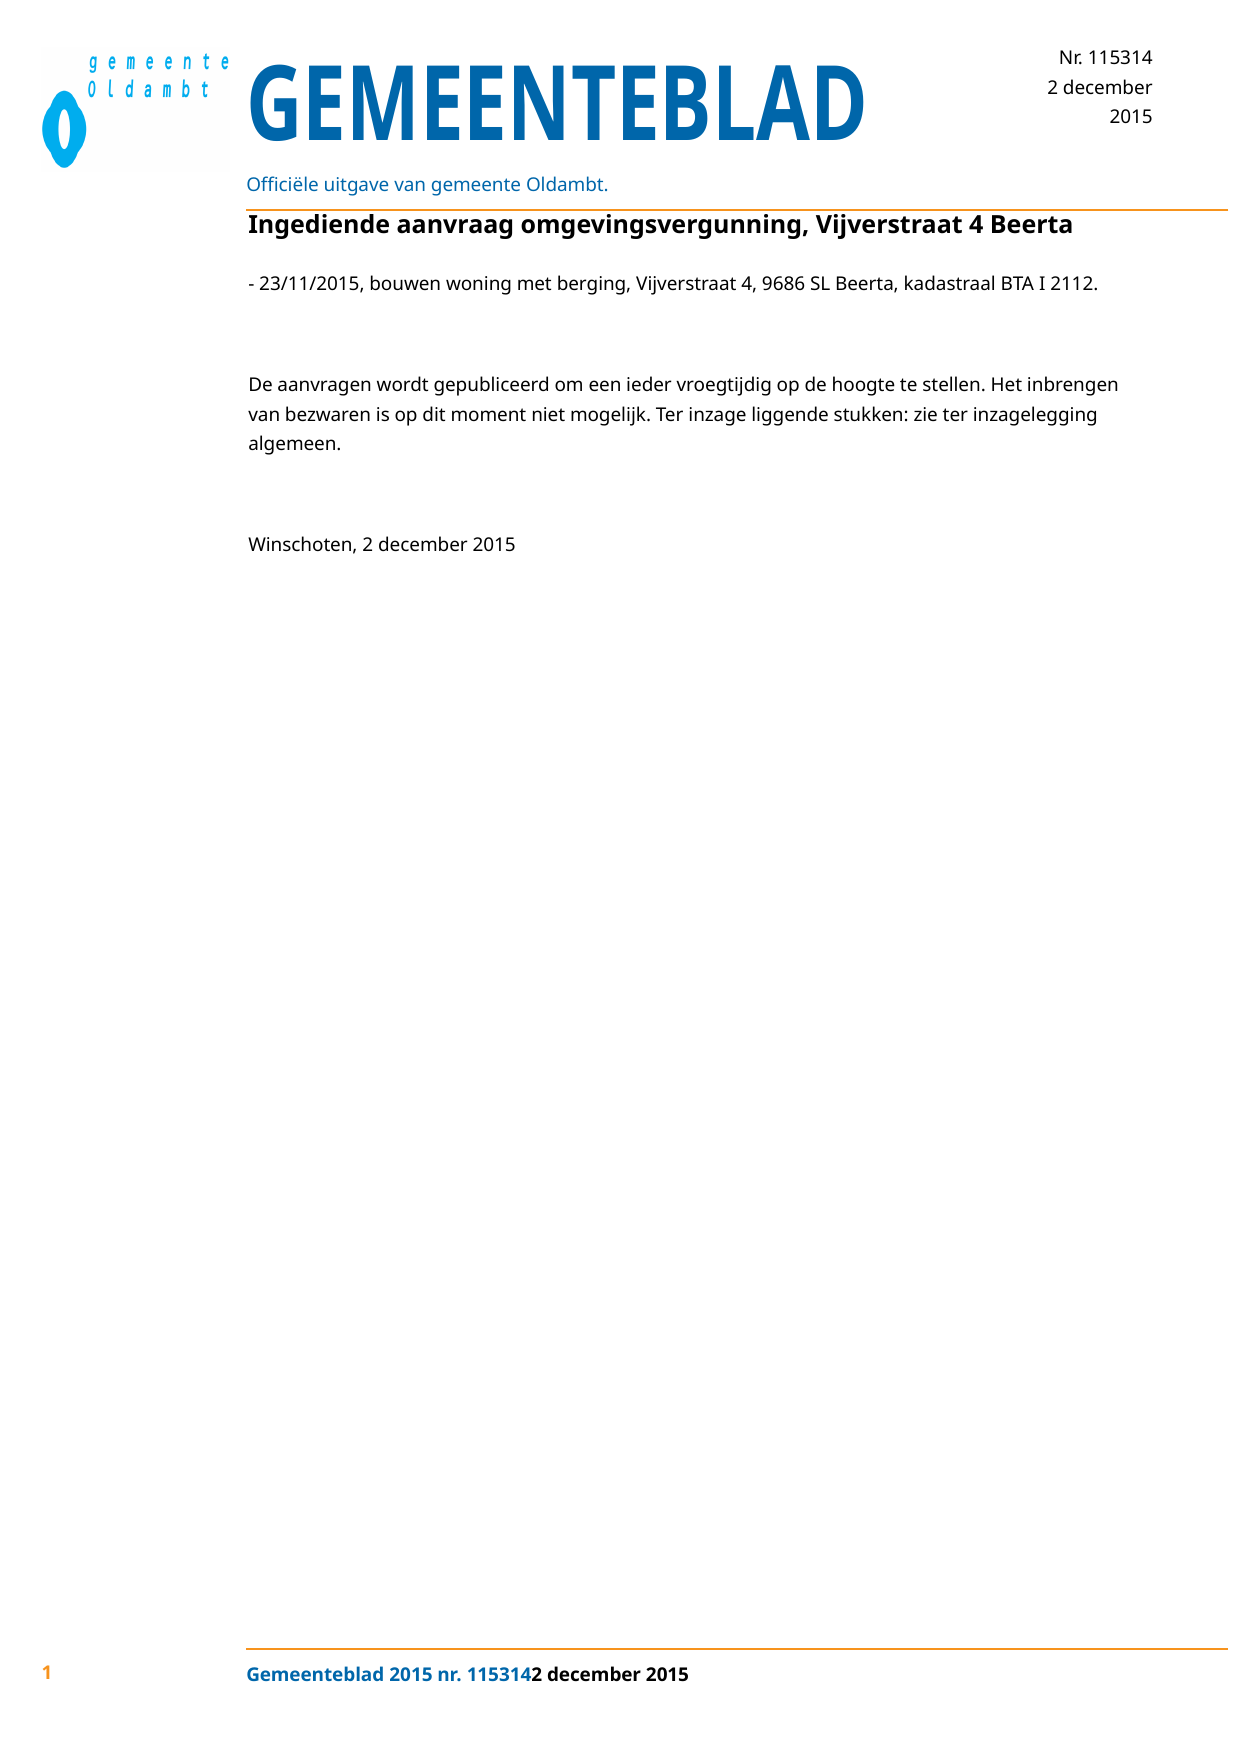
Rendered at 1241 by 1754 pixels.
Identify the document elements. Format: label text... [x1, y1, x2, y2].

text De aanvragen wordt gepubliceerd om een ieder vroegtijdig op de hoogte te stellen. Het inbrengen van bezwaren is op dit moment niet mogelijk. Ter inzage liggende stukken: zie ter inzagelegging algemeen. [248, 371, 1152, 456]
text - 23/11/2015, bouwen woning met berging, Vijverstraat 4, 9686 SL Beerta, kadastraal BTA I 2112. [248, 270, 1152, 296]
text Winschoten, 2 december 2015 [248, 531, 1152, 557]
text Ingediende aanvraag omgevingsvergunning, Vijverstraat 4 Beerta [248, 211, 1152, 241]
picture [41, 47, 231, 172]
